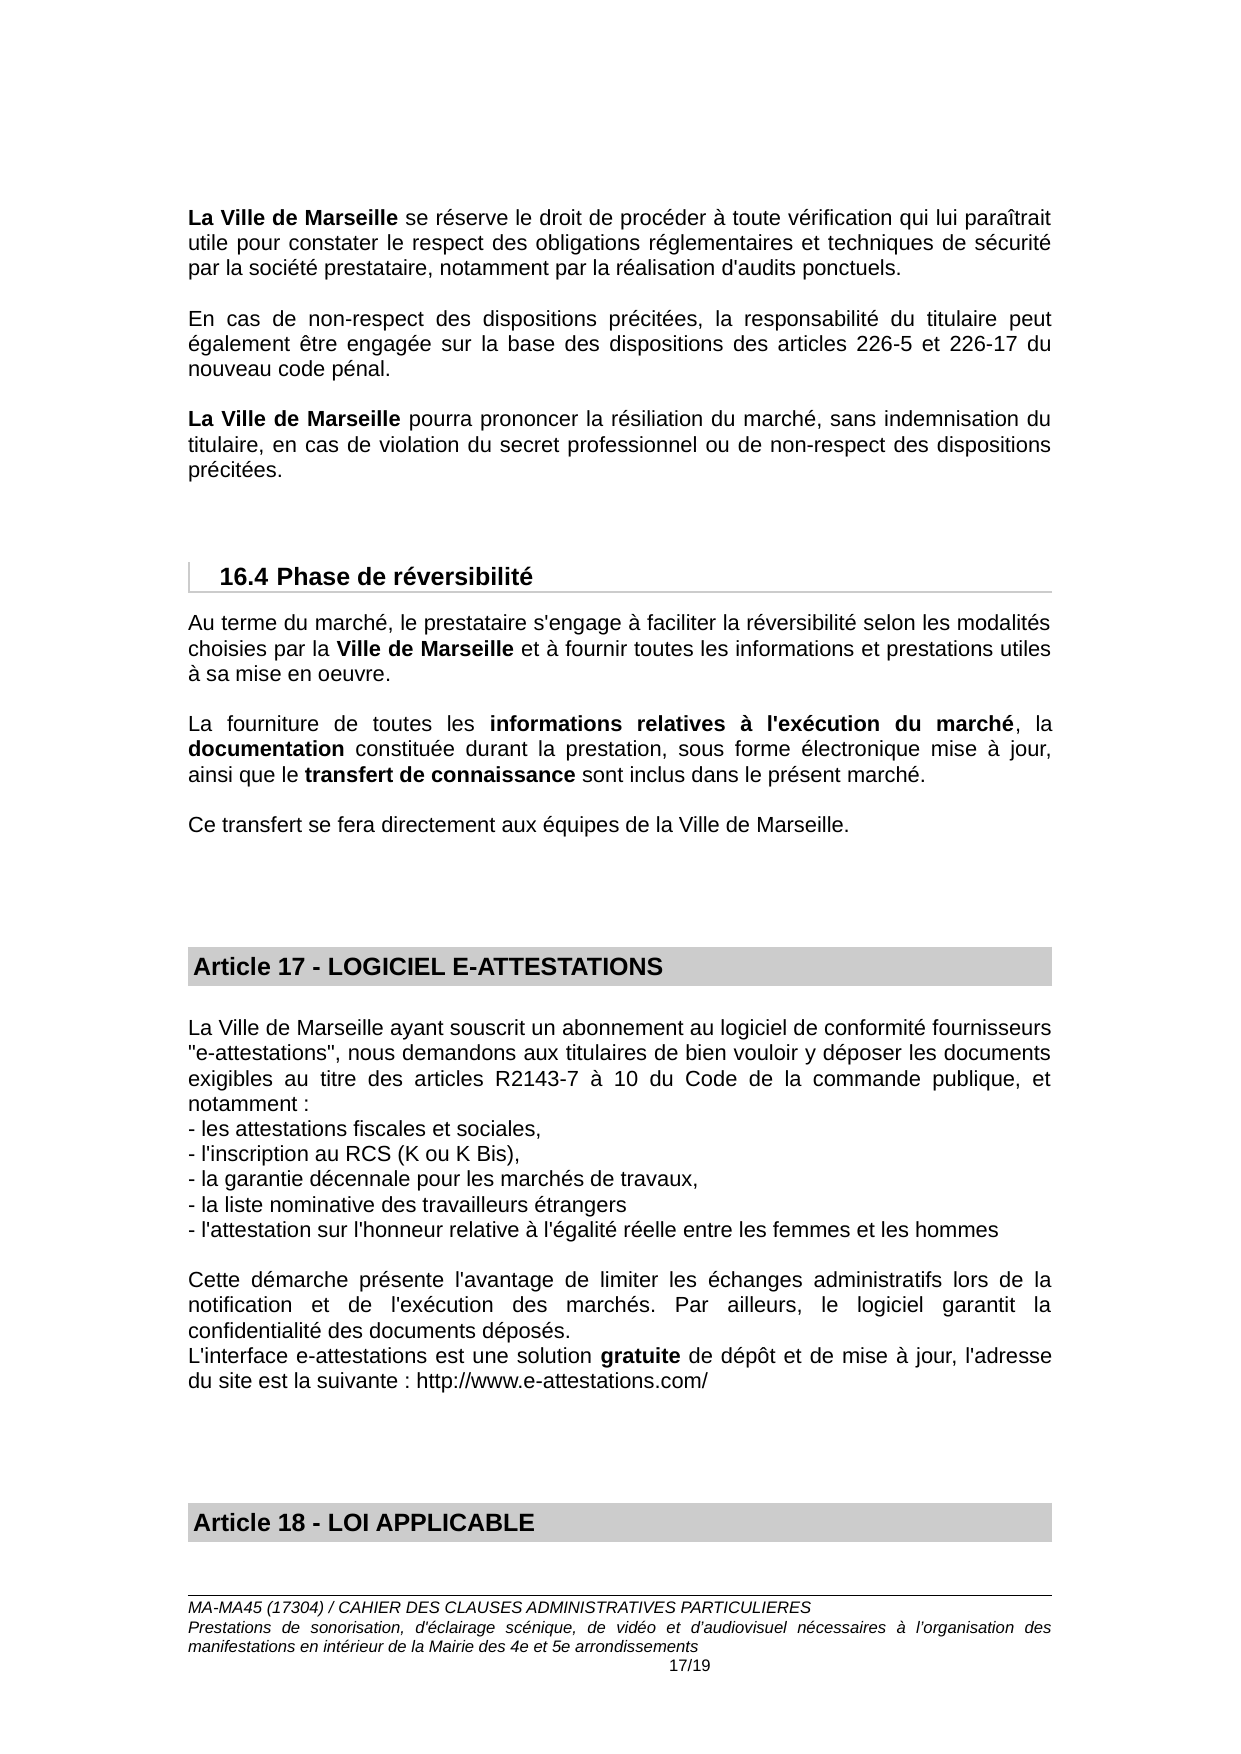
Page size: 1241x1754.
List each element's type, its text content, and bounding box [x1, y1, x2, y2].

subtitle LOGICIEL E-ATTESTATIONS [190, 949, 1050, 983]
text Cette démarche présente l'avantage de limiter les échanges administratifs lors de la notification et de l'exécution des marchés. Par ailleurs, le logiciel garantit la confidentialité des documents déposés. [188, 1267, 1052, 1343]
text - l'attestation sur l'honneur relative à l'égalité réelle entre les femmes et les hommes [188, 1217, 1052, 1242]
text L'interface e-attestations est une solution gratuite de dépôt et de mise à jour, l'adresse du site est la suivante : http://www.e-attestations.com/ [188, 1343, 1052, 1393]
text Au terme du marché, le prestataire s'engage à faciliter la réversibilité selon les modalités choisies par la Ville de Marseille et à fournir toutes les informations et prestations utiles à sa mise en oeuvre. [188, 610, 1052, 686]
subtitle Phase de réversibilité [190, 562, 1052, 591]
text - la garantie décennale pour les marchés de travaux, [188, 1166, 1052, 1192]
text Ce transfert se fera directement aux équipes de la Ville de Marseille. [188, 812, 1052, 837]
text La Ville de Marseille ayant souscrit un abonnement au logiciel de conformité fournisseurs "e-attestations", nous demandons aux titulaires de bien vouloir y déposer les documents exigibles au titre des articles R2143-7 à 10 du Code de la commande publique, et notamment : [188, 1015, 1052, 1116]
subtitle LOI APPLICABLE [190, 1505, 1050, 1539]
text La Ville de Marseille pourra prononcer la résiliation du marché, sans indemnisation du titulaire, en cas de violation du secret professionnel ou de non-respect des dispositions précitées. [188, 406, 1052, 482]
text - les attestations fiscales et sociales, [188, 1116, 1052, 1141]
text - la liste nominative des travailleurs étrangers [188, 1192, 1052, 1217]
text - l'inscription au RCS (K ou K Bis), [188, 1141, 1052, 1166]
text La Ville de Marseille se réserve le droit de procéder à toute vérification qui lui paraîtrait utile pour constater le respect des obligations réglementaires et techniques de sécurité par la société prestataire, notamment par la réalisation d'audits ponctuels. [188, 204, 1052, 280]
text En cas de non-respect des dispositions précitées, la responsabilité du titulaire peut également être engagée sur la base des dispositions des articles 226-5 et 226-17 du nouveau code pénal. [188, 305, 1052, 381]
text La fourniture de toutes les informations relatives à l'exécution du marché, la documentation constituée durant la prestation, sous forme électronique mise à jour, ainsi que le transfert de connaissance sont inclus dans le présent marché. [188, 711, 1052, 787]
